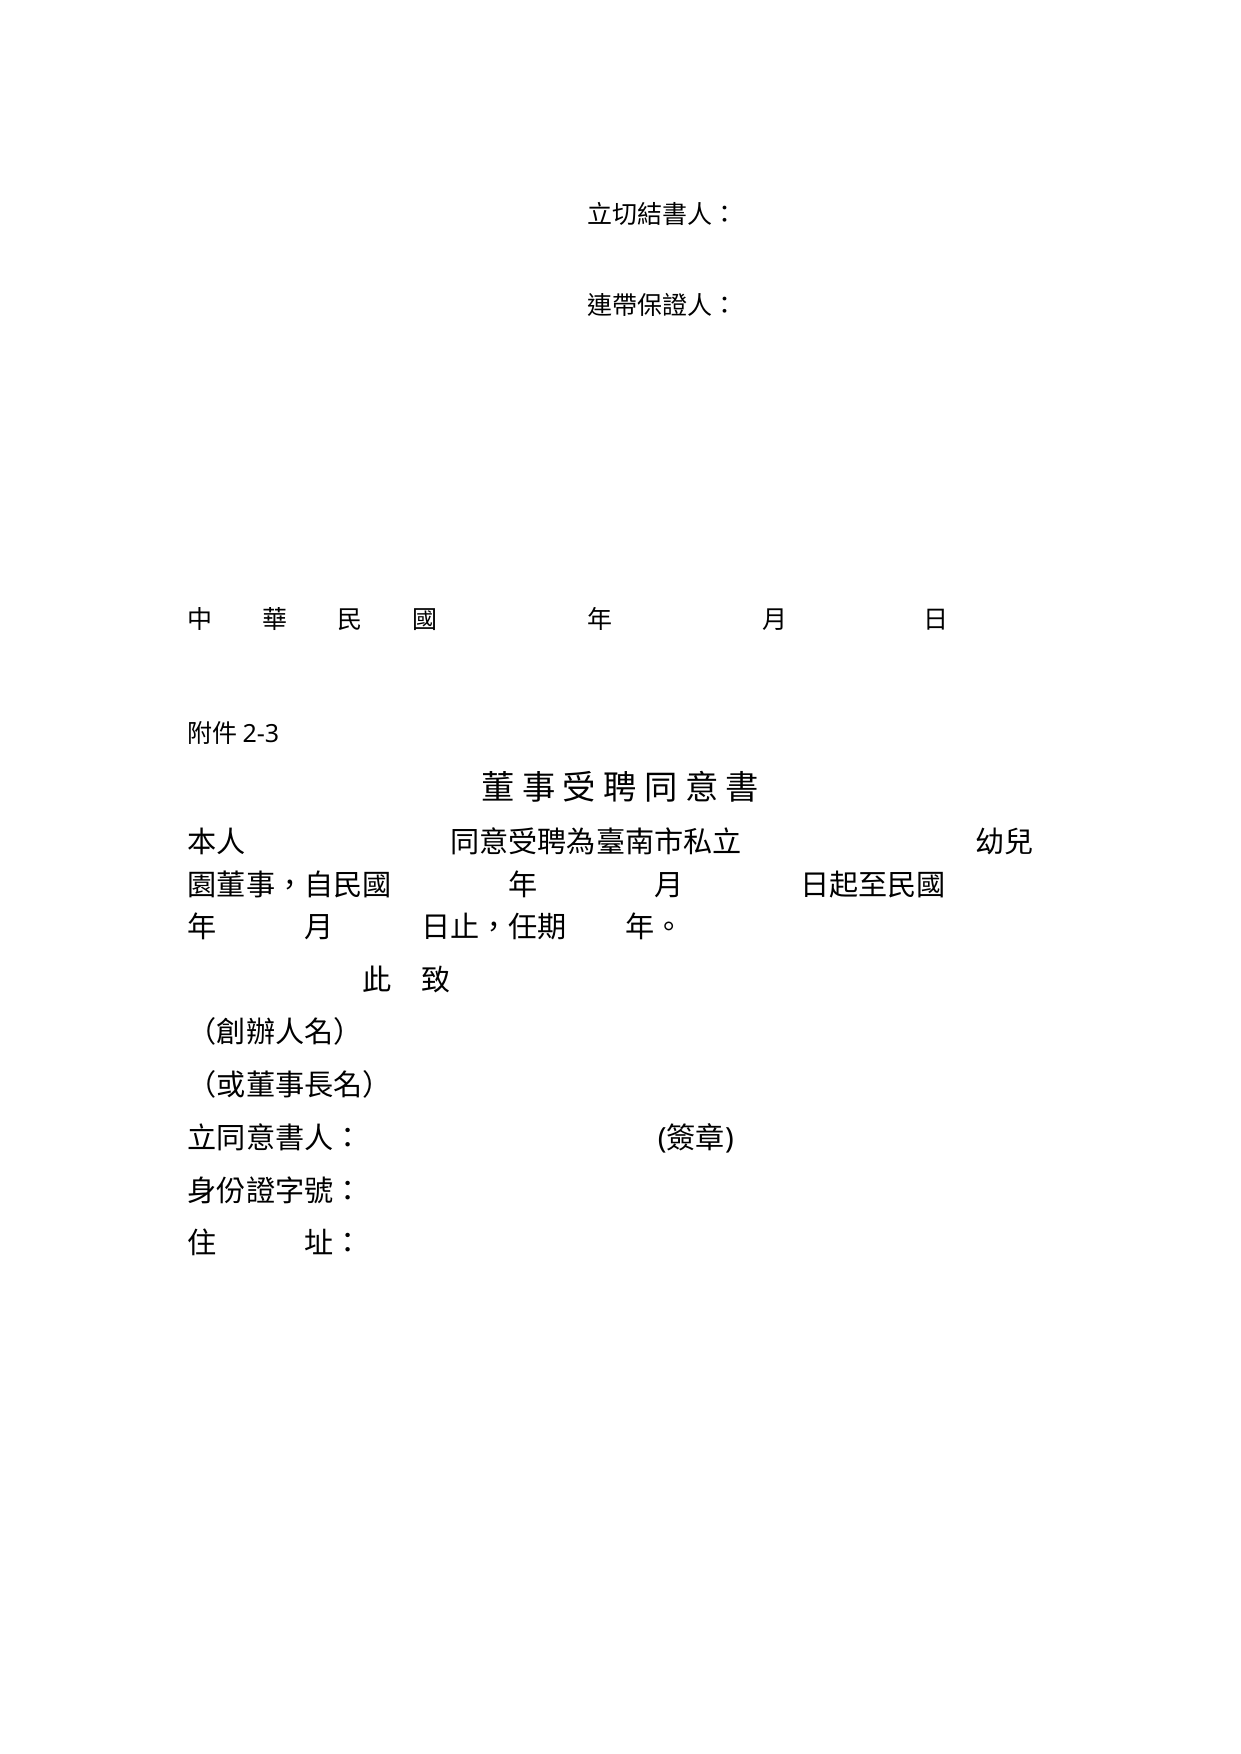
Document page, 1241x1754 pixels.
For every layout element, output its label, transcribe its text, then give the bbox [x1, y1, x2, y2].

text 本人 同意受聘為臺南市私立 幼兒園董事，自民國 年 月 日起至民國 年 月 日止，任期 年。 [187, 819, 1053, 946]
text 立切結書人： [187, 194, 1053, 231]
text 連帶保證人： [187, 286, 1053, 322]
text 附件2-3 [187, 714, 1053, 750]
text 董 事 受 聘 同 意 書 [187, 760, 1053, 809]
text 此 致 [187, 956, 1053, 999]
text 住 址： [187, 1220, 1053, 1262]
text （或董事長名） [187, 1062, 1053, 1104]
text 立同意書人： (簽章) [187, 1114, 1053, 1157]
text 中 華 民 國 年 月 日 [187, 599, 1053, 635]
text （創辦人名） [187, 1009, 1053, 1051]
text 身份證字號： [187, 1167, 1053, 1209]
